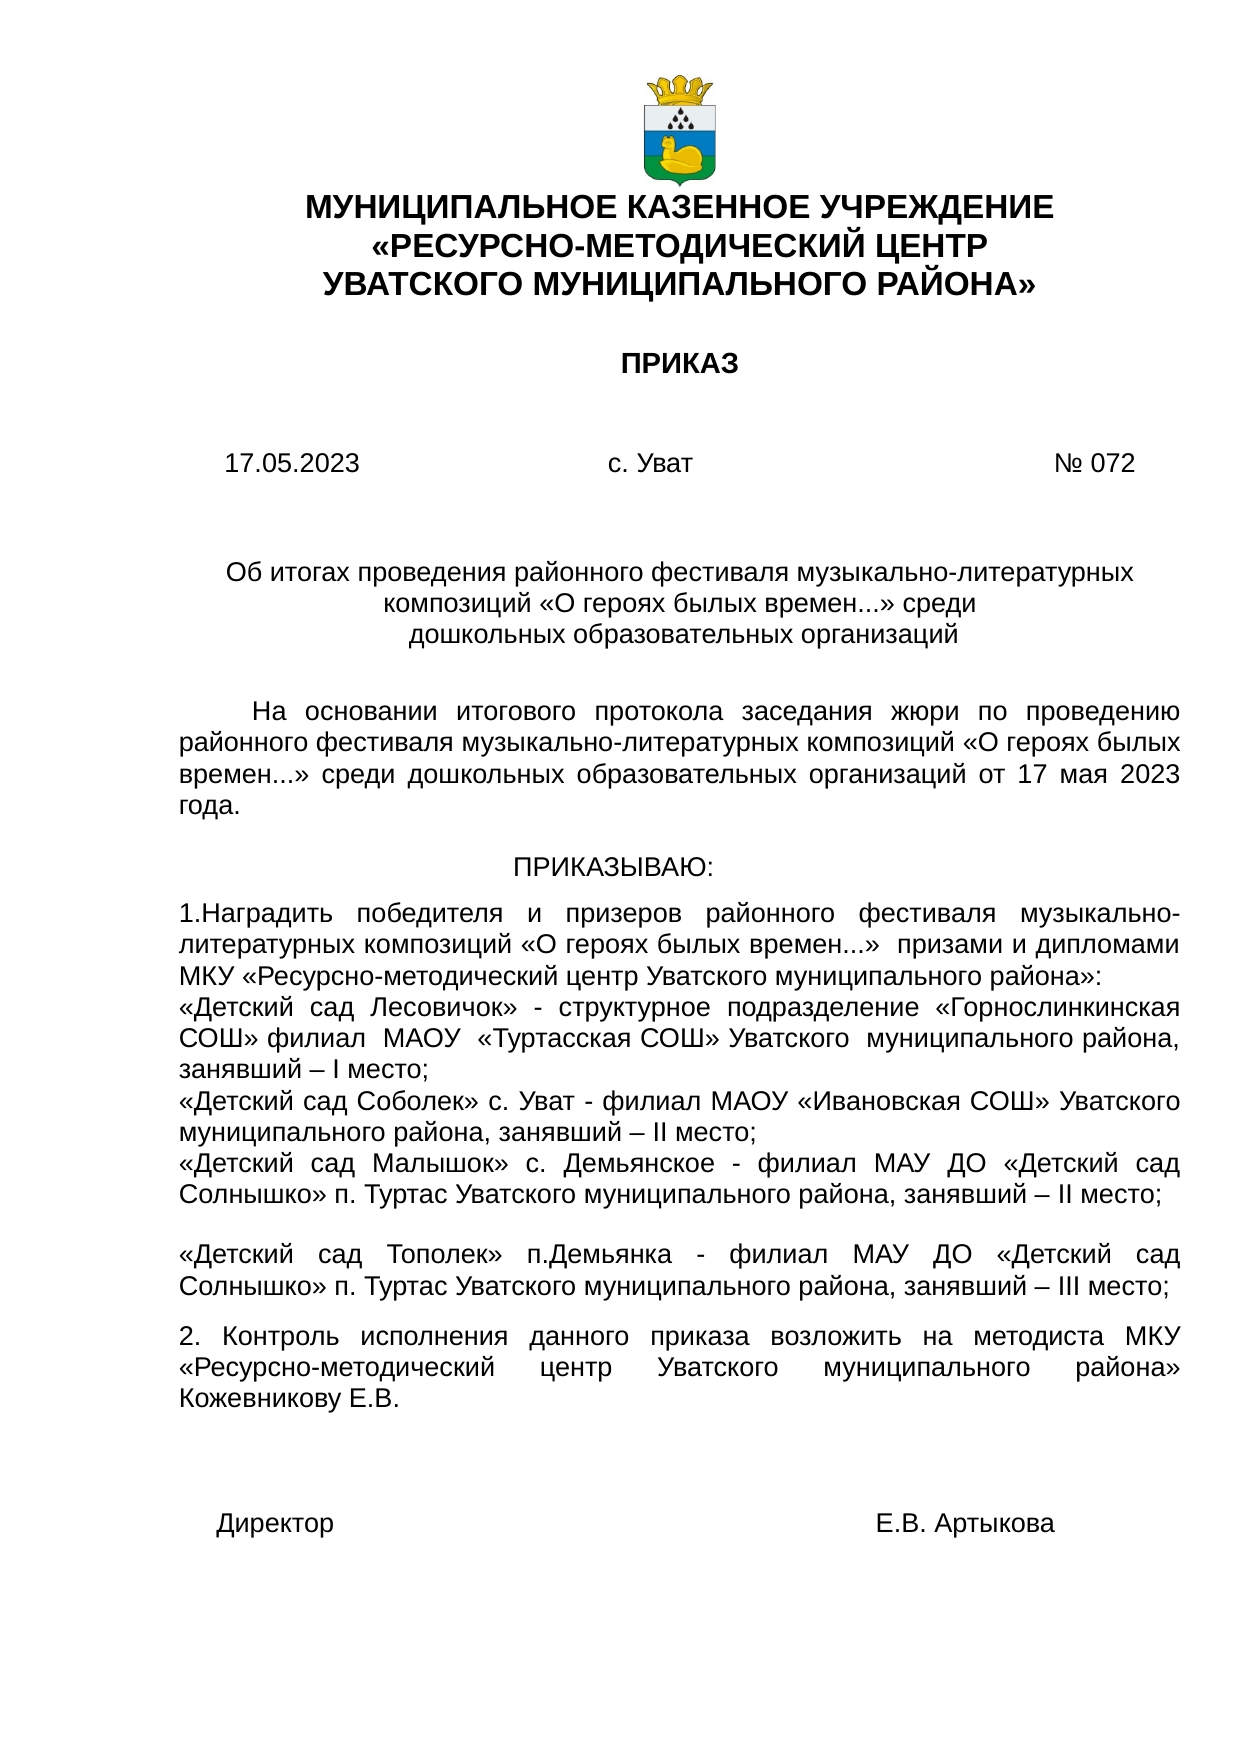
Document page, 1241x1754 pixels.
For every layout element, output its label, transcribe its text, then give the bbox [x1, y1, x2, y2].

text На основании итогового протокола заседания жюри по проведению районного фестиваля музыкально-литературных композиций «О героях былых времен...» среди дошкольных образовательных организаций от 17 мая 2023 года. [178, 695, 1181, 820]
text «РЕСУРСНО-МЕТОДИЧЕСКИЙ ЦЕНТР [178, 226, 1181, 264]
text «Детский сад Лесовичок» - структурное подразделение «Горнослинкинская СОШ» филиал МАОУ «Туртасская СОШ» Уватского муниципального района, занявший – I место; [178, 991, 1181, 1084]
text МУНИЦИПАЛЬНОЕ КАЗЕННОЕ УЧРЕЖДЕНИЕ [178, 187, 1181, 226]
text «Детский сад Малышок» с. Демьянское - филиал МАУ ДО «Детский сад Солнышко» п. Туртас Уватского муниципального района, занявший – II место; [178, 1147, 1181, 1209]
text 17.05.2023 с. Уват № 072 [178, 447, 1181, 478]
text 2. Контроль исполнения данного приказа возложить на методиста МКУ «Ресурсно-методический центр Уватского муниципального района» Кожевникову Е.В. [178, 1320, 1181, 1414]
text «Детский сад Соболек» с. Уват - филиал МАОУ «Ивановская СОШ» Уватского муниципального района, занявший – II место; [178, 1084, 1181, 1147]
text дошкольных образовательных организаций [178, 618, 1181, 650]
text ПРИКАЗ [178, 346, 1181, 379]
text 1.Наградить победителя и призеров районного фестиваля музыкально-литературных композиций «О героях былых времен...» призами и дипломами МКУ «Ресурсно-методический центр Уватского муниципального района»: [178, 897, 1181, 991]
text ПРИКАЗЫВАЮ: [178, 851, 1181, 883]
text УВАТСКОГО МУНИЦИПАЛЬНОГО РАЙОНА» [178, 264, 1181, 303]
text Об итогах проведения районного фестиваля музыкально-литературных композиций «О героях былых времен...» среди [178, 556, 1181, 618]
text «Детский сад Тополек» п.Демьянка - филиал МАУ ДО «Детский сад Солнышко» п. Туртас Уватского муниципального района, занявший – III место; [178, 1238, 1181, 1301]
text Директор Е.В. Артыкова [178, 1507, 1181, 1539]
